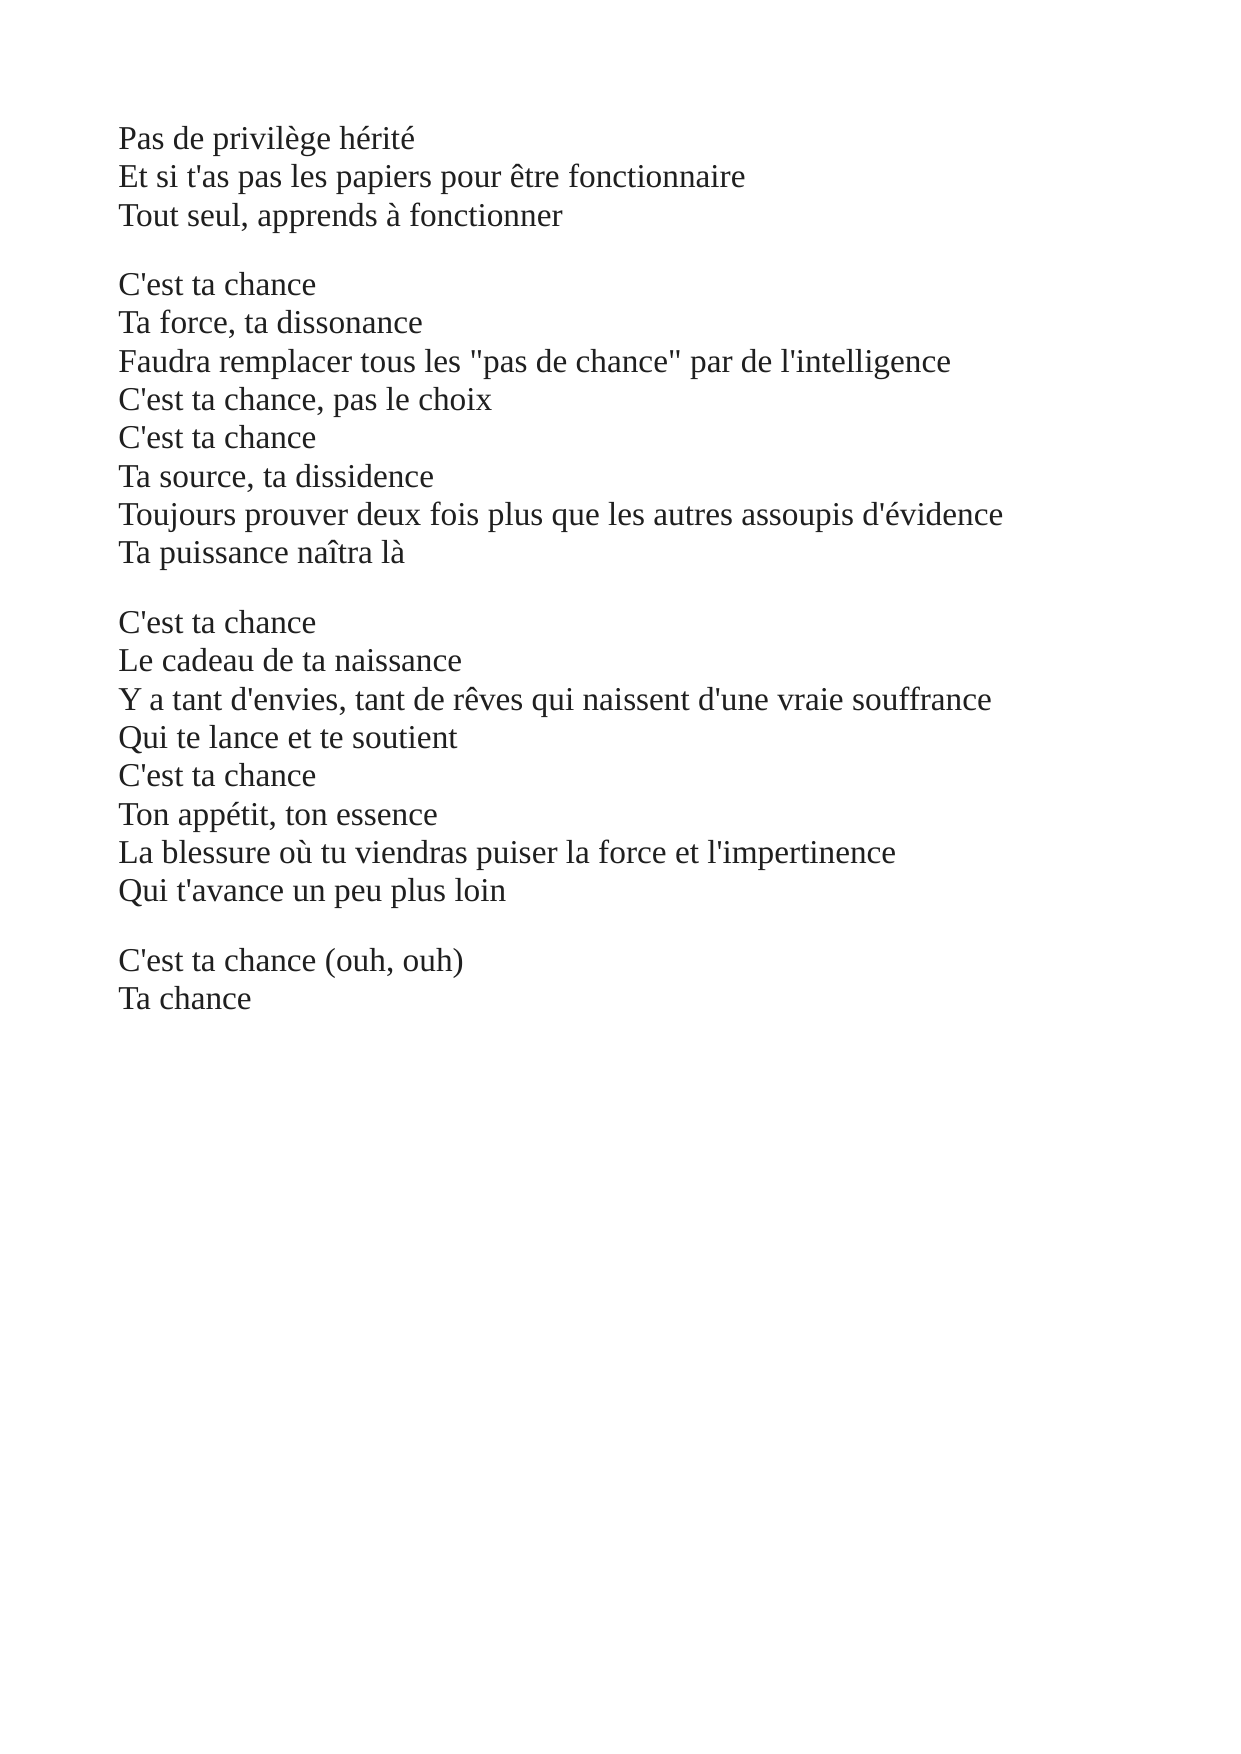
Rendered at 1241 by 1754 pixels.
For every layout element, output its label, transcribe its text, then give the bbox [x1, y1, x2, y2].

text C'est ta chance Le cadeau de ta naissance Y a tant d'envies, tant de rêves qui naissent d'une vraie souffrance Qui te lance et te soutient C'est ta chance Ton appétit, ton essence La blessure où tu viendras puiser la force et l'impertinence Qui t'avance un peu plus loin [118, 602, 1122, 909]
text Pas de privilège hérité Et si t'as pas les papiers pour être fonctionnaire Tout seul, apprends à fonctionner [118, 118, 1122, 233]
text C'est ta chance Ta force, ta dissonance Faudra remplacer tous les "pas de chance" par de l'intelligence C'est ta chance, pas le choix C'est ta chance Ta source, ta dissidence Toujours prouver deux fois plus que les autres assoupis d'évidence Ta puissance naîtra là [118, 264, 1122, 571]
text C'est ta chance (ouh, ouh) Ta chance [118, 940, 1122, 1017]
